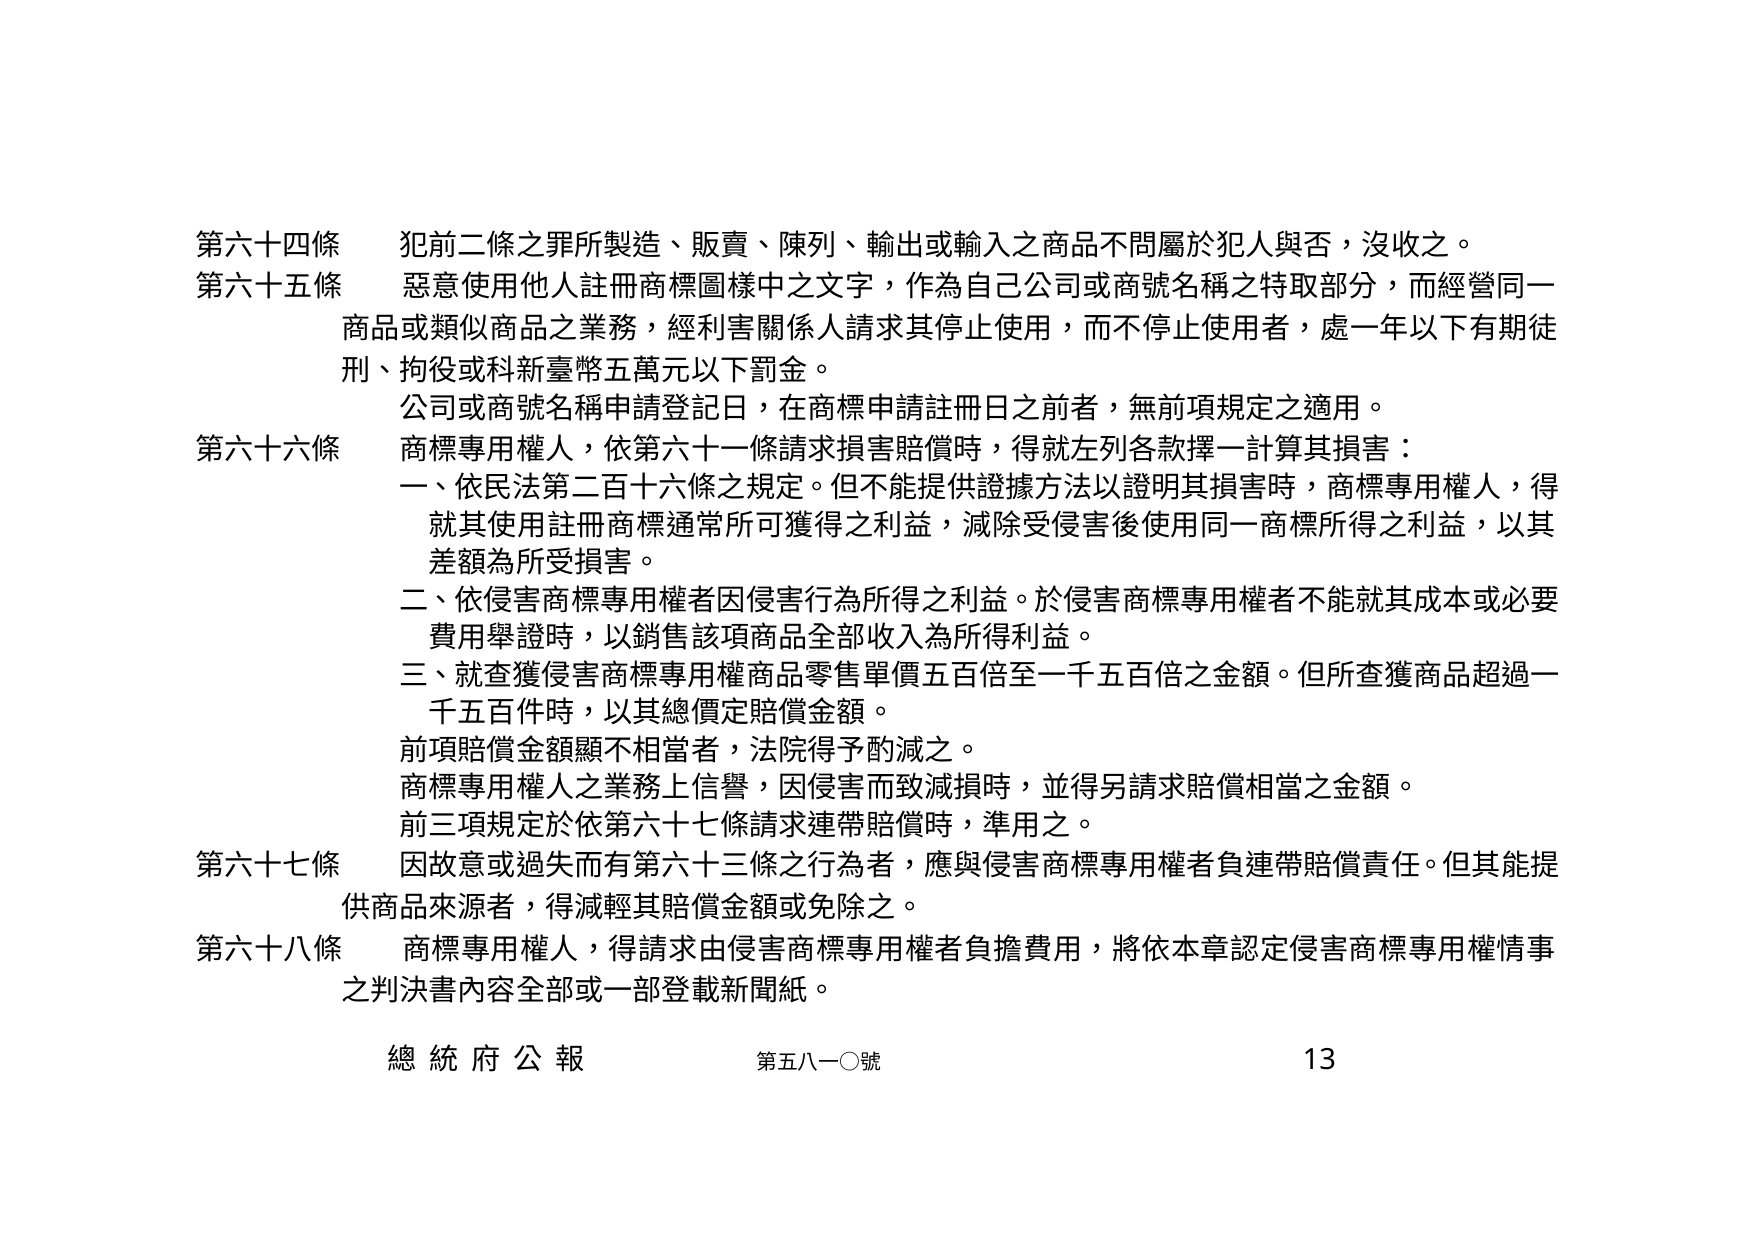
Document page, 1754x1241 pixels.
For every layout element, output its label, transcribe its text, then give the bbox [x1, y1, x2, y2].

text 前項賠償金額顯不相當者，法院得予酌減之。 [341, 730, 1559, 767]
text 第六十七條 因故意或過失而有第六十三條之行為者，應與侵害商標專用權者負連帶賠償責任。但其能提供商品來源者，得減輕其賠償金額或免除之。 [195, 842, 1559, 926]
text 第六十五條 惡意使用他人註冊商標圖樣中之文字，作為自己公司或商號名稱之特取部分，而經營同一商品或類似商品之業務，經利害關係人請求其停止使用，而不停止使用者，處一年以下有期徒刑、拘役或科新臺幣五萬元以下罰金。 [195, 263, 1559, 388]
text 第六十六條 商標專用權人，依第六十一條請求損害賠償時，得就左列各款擇一計算其損害： [195, 426, 1559, 467]
text 二、依侵害商標專用權者因侵害行為所得之利益。於侵害商標專用權者不能就其成本或必要費用舉證時，以銷售該項商品全部收入為所得利益。 [399, 580, 1559, 655]
text 第六十四條 犯前二條之罪所製造、販賣、陳列、輸出或輸入之商品不問屬於犯人與否，沒收之。 [195, 222, 1559, 263]
text 公司或商號名稱申請登記日，在商標申請註冊日之前者，無前項規定之適用。 [341, 388, 1559, 426]
text 三、就查獲侵害商標專用權商品零售單價五百倍至一千五百倍之金額。但所查獲商品超過一千五百件時，以其總價定賠償金額。 [399, 655, 1559, 730]
text 前三項規定於依第六十七條請求連帶賠償時，準用之。 [341, 805, 1559, 842]
text 一、依民法第二百十六條之規定。但不能提供證據方法以證明其損害時，商標專用權人，得就其使用註冊商標通常所可獲得之利益，減除受侵害後使用同一商標所得之利益，以其差額為所受損害。 [399, 467, 1559, 580]
text 第六十八條 商標專用權人，得請求由侵害商標專用權者負擔費用，將依本章認定侵害商標專用權情事之判決書內容全部或一部登載新聞紙。 [195, 926, 1559, 1009]
text 商標專用權人之業務上信譽，因侵害而致減損時，並得另請求賠償相當之金額。 [341, 767, 1559, 805]
